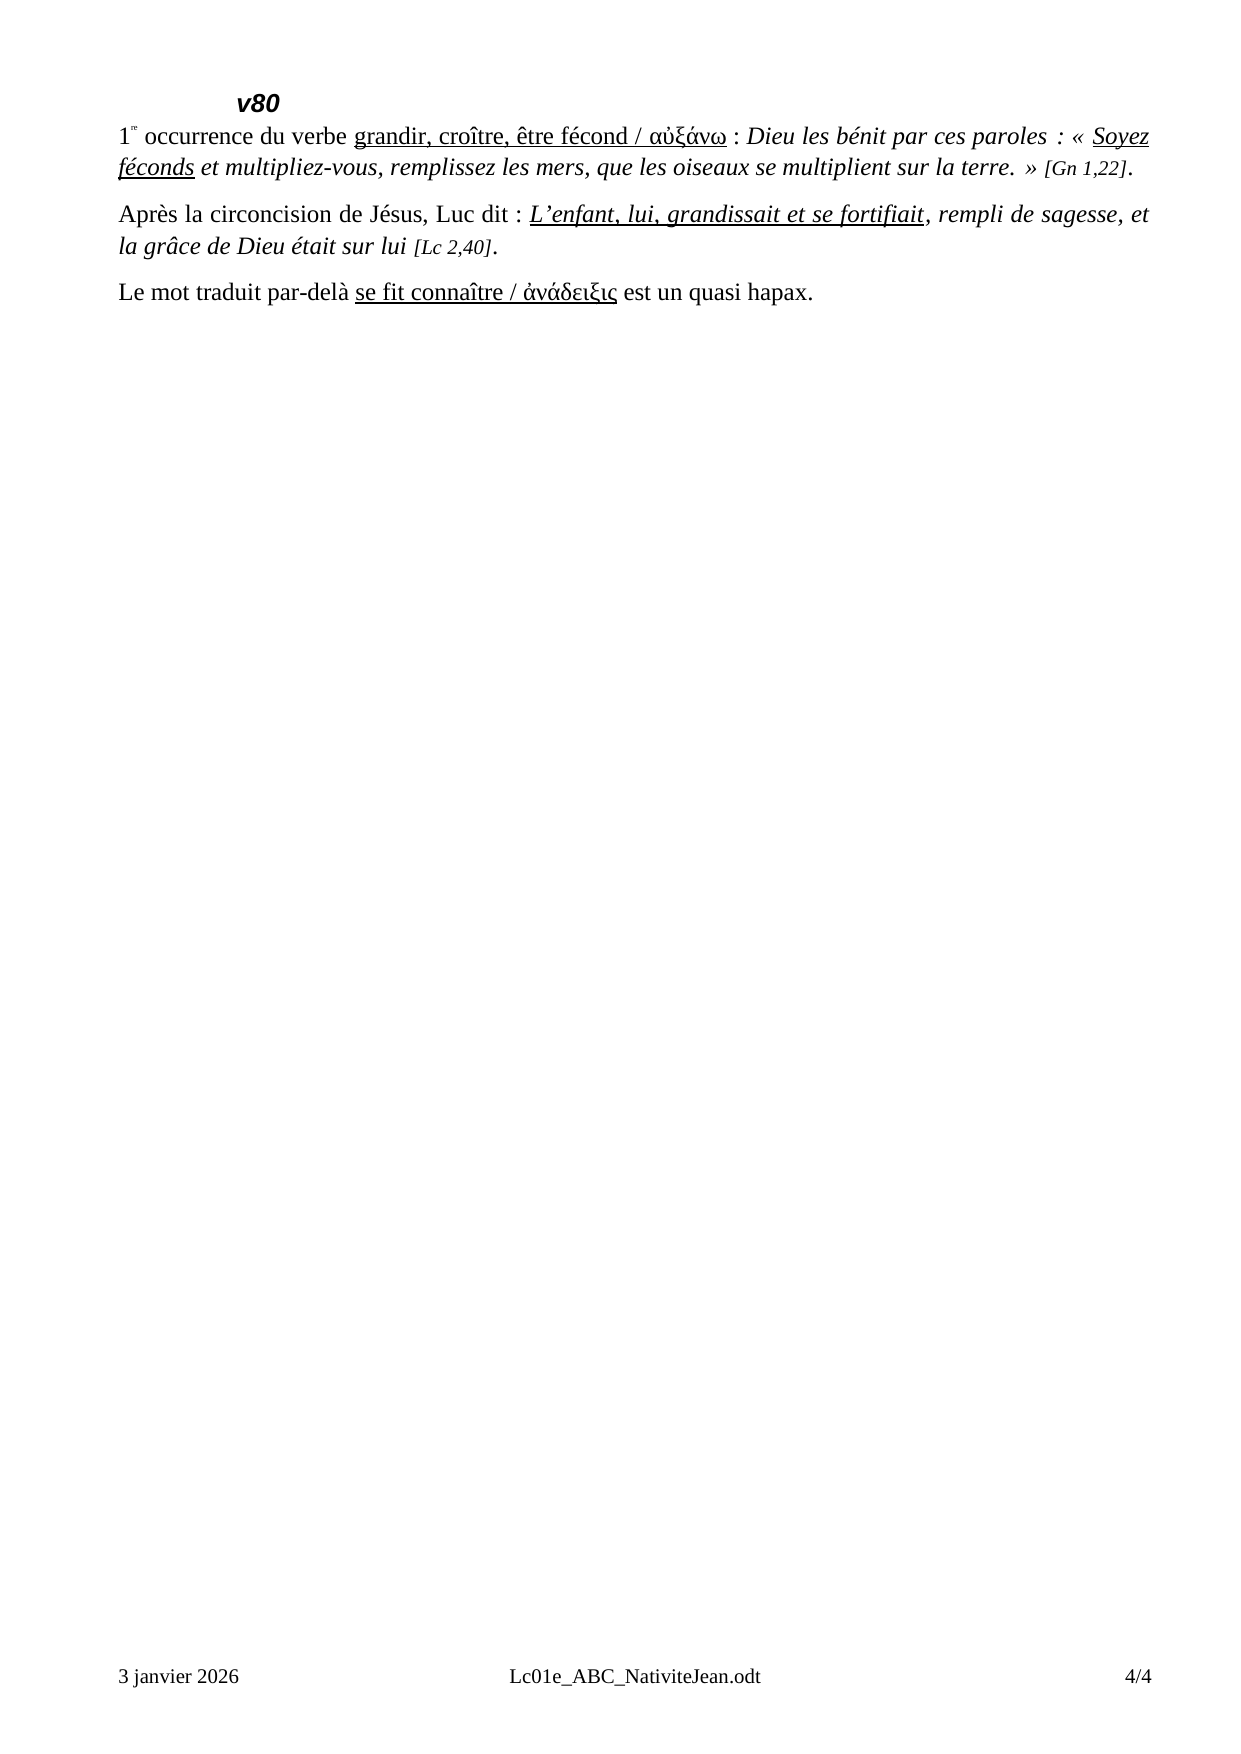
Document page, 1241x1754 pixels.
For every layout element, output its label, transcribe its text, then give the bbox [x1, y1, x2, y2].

text 1ʳᵉ occurrence du verbe grandir, croître, être fécond / αὐξάνω : Dieu les bénit par ces paroles : « Soyez féconds et multipliez-vous, remplissez les mers, que les oiseaux se multiplient sur la terre. » [Gn 1,22]. [118, 122, 1152, 181]
subtitle v80 [236, 88, 1152, 117]
text Après la circoncision de Jésus, Luc dit : L’enfant, lui, grandissait et se fortifiait, rempli de sagesse, et la grâce de Dieu était sur lui [Lc 2,40]. [118, 200, 1152, 259]
text Le mot traduit par-delà se fit connaître / ἀνάδειξις est un quasi hapax. [118, 278, 1152, 306]
